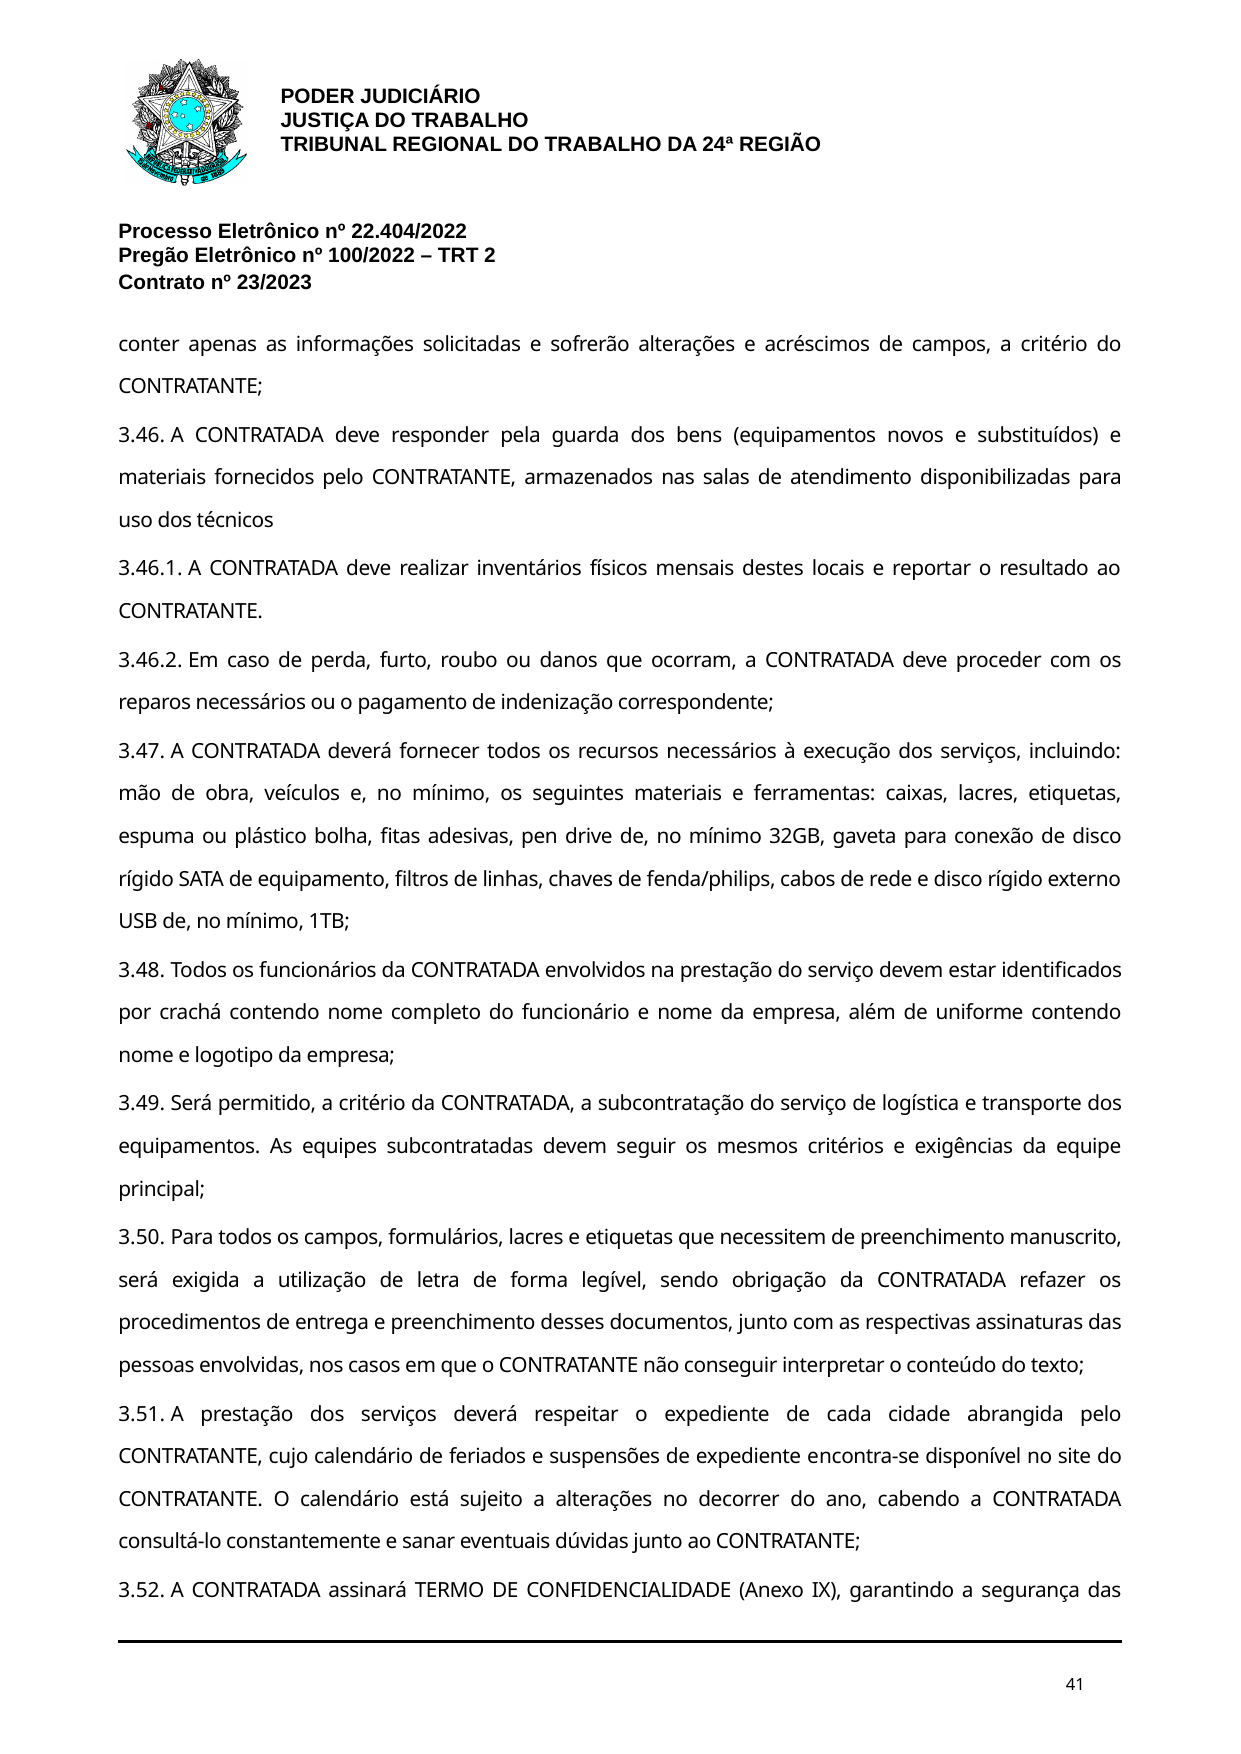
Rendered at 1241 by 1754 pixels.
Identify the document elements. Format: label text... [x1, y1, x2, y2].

list Para todos os campos, formulários, lacres e etiquetas que necessitem de preenchimento manuscrito, será exigida a utilização de letra de forma legível, sendo obrigação da CONTRATADA refazer os procedimentos de entrega e preenchimento desses documentos, junto com as respectivas assinaturas das pessoas envolvidas, nos casos em que o CONTRATANTE não conseguir interpretar o conteúdo do texto; [118, 1222, 1122, 1378]
list Em caso de perda, furto, roubo ou danos que ocorram, a CONTRATADA deve proceder com os reparos necessários ou o pagamento de indenização correspondente; [118, 645, 1122, 716]
list A CONTRATADA assinará TERMO DE CONFIDENCIALIDADE (Anexo IX), garantindo a segurança das [118, 1575, 1122, 1603]
list A CONTRATADA deve responder pela guarda dos bens (equipamentos novos e substituídos) e materiais fornecidos pelo CONTRATANTE, armazenados nas salas de atendimento disponibilizadas para uso dos técnicos [118, 420, 1122, 533]
list conter apenas as informações solicitadas e sofrerão alterações e acréscimos de campos, a critério do CONTRATANTE; [118, 329, 1122, 400]
list Será permitido, a critério da CONTRATADA, a subcontratação do serviço de logística e transporte dos equipamentos. As equipes subcontratadas devem seguir os mesmos critérios e exigências da equipe principal; [118, 1088, 1122, 1202]
list A prestação dos serviços deverá respeitar o expediente de cada cidade abrangida pelo CONTRATANTE, cujo calendário de feriados e suspensões de expediente encontra-se disponível no site do CONTRATANTE. O calendário está sujeito a alterações no decorrer do ano, cabendo a CONTRATADA consultá-lo constantemente e sanar eventuais dúvidas junto ao CONTRATANTE; [118, 1399, 1122, 1555]
list A CONTRATADA deverá fornecer todos os recursos necessários à execução dos serviços, incluindo: mão de obra, veículos e, no mínimo, os seguintes materiais e ferramentas: caixas, lacres, etiquetas, espuma ou plástico bolha, fitas adesivas, pen drive de, no mínimo 32GB, gaveta para conexão de disco rígido SATA de equipamento, filtros de linhas, chaves de fenda/philips, cabos de rede e disco rígido externo USB de, no mínimo, 1TB; [118, 736, 1122, 935]
list Todos os funcionários da CONTRATADA envolvidos na prestação do serviço devem estar identificados por crachá contendo nome completo do funcionário e nome da empresa, além de uniforme contendo nome e logotipo da empresa; [118, 955, 1122, 1068]
list A CONTRATADA deve realizar inventários físicos mensais destes locais e reportar o resultado ao CONTRATANTE. [118, 553, 1122, 624]
